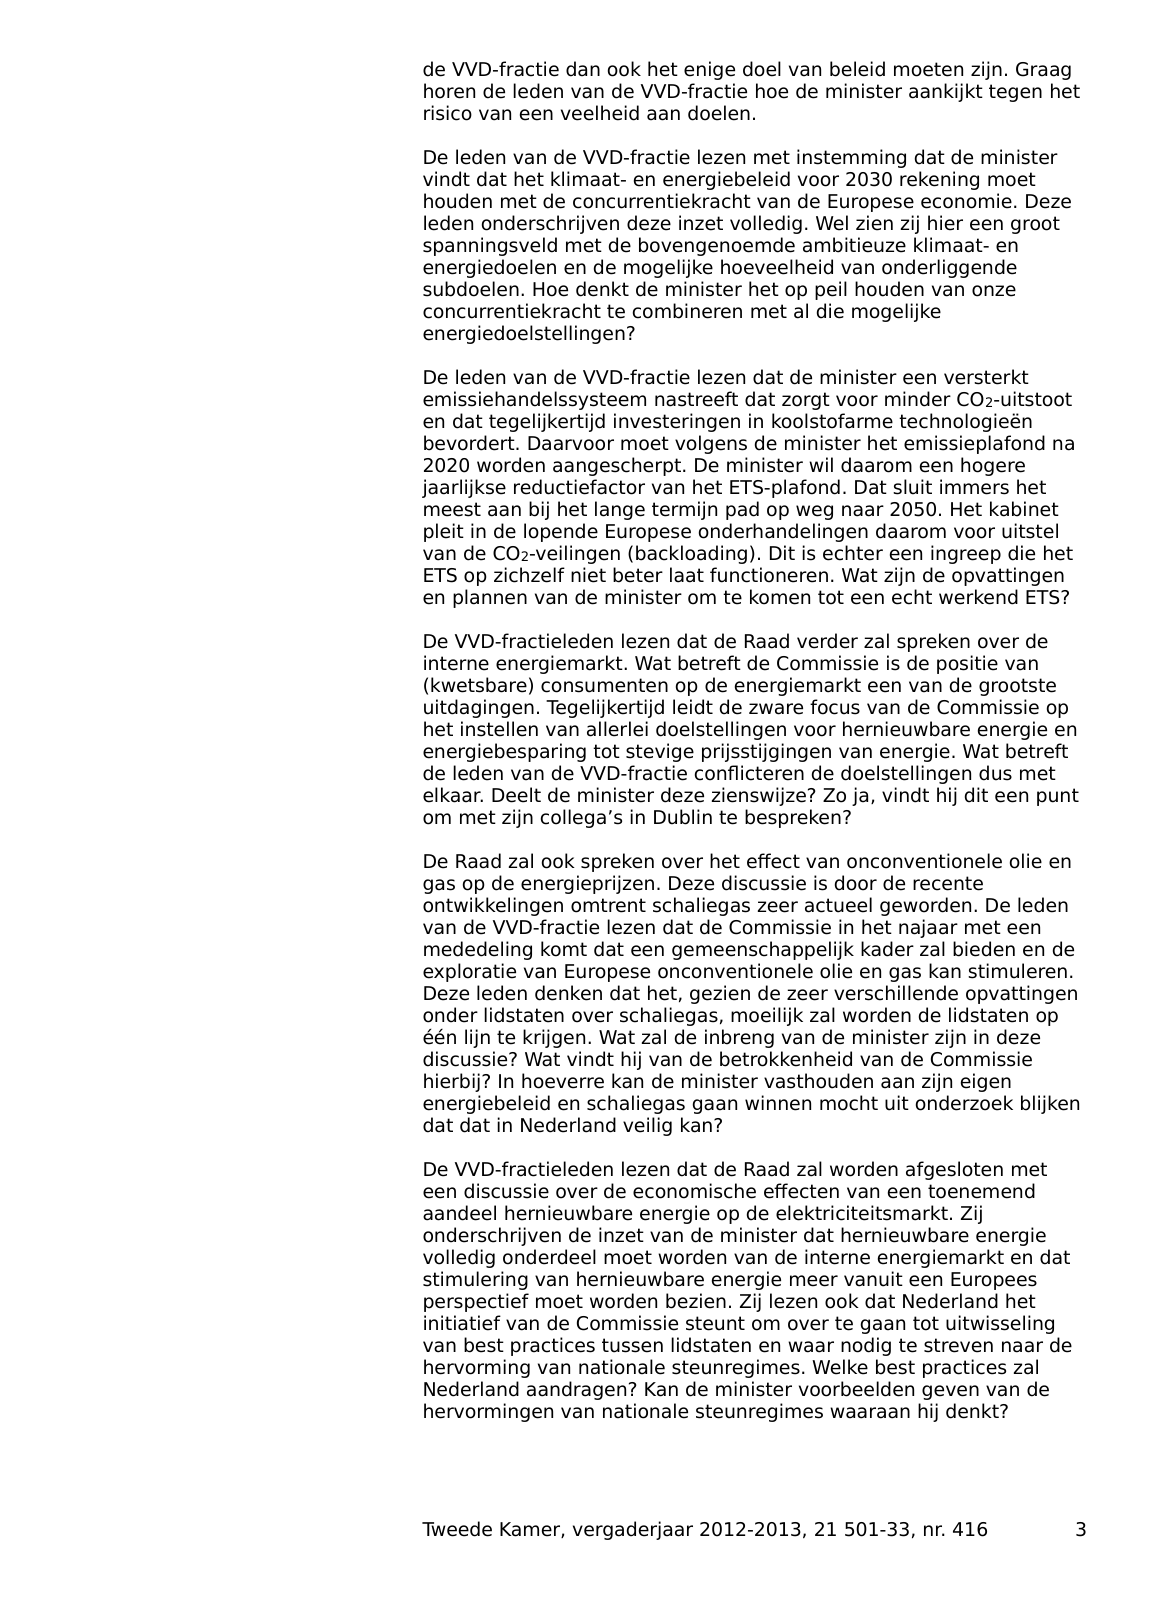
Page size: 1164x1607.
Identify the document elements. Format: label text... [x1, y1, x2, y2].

text De Raad zal ook spreken over het effect van onconventionele olie en gas op de energieprijzen. Deze discussie is door de recente ontwikkelingen omtrent schaliegas zeer actueel geworden. De leden van de VVD-fractie lezen dat de Commissie in het najaar met een mededeling komt dat een gemeenschappelijk kader zal bieden en de exploratie van Europese onconventionele olie en gas kan stimuleren. Deze leden denken dat het, gezien de zeer verschillende opvattingen onder lidstaten over schaliegas, moeilijk zal worden de lidstaten op één lijn te krijgen. Wat zal de inbreng van de minister zijn in deze discussie? Wat vindt hij van de betrokkenheid van de Commissie hierbij? In hoeverre kan de minister vasthouden aan zijn eigen energiebeleid en schaliegas gaan winnen mocht uit onderzoek blijken dat dat in Nederland veilig kan? [422, 851, 1087, 1137]
text de VVD-fractie dan ook het enige doel van beleid moeten zijn. Graag horen de leden van de VVD-fractie hoe de minister aankijkt tegen het risico van een veelheid aan doelen. [422, 59, 1087, 125]
text De VVD-fractieleden lezen dat de Raad verder zal spreken over de interne energiemarkt. Wat betreft de Commissie is de positie van (kwetsbare) consumenten op de energiemarkt een van de grootste uitdagingen. Tegelijkertijd leidt de zware focus van de Commissie op het instellen van allerlei doelstellingen voor hernieuwbare energie en energiebesparing tot stevige prijsstijgingen van energie. Wat betreft de leden van de VVD-fractie conflicteren de doelstellingen dus met elkaar. Deelt de minister deze zienswijze? Zo ja, vindt hij dit een punt om met zijn collega’s in Dublin te bespreken? [422, 631, 1087, 829]
text De leden van de VVD-fractie lezen met instemming dat de minister vindt dat het klimaat- en energiebeleid voor 2030 rekening moet houden met de concurrentiekracht van de Europese economie. Deze leden onderschrijven deze inzet volledig. Wel zien zij hier een groot spanningsveld met de bovengenoemde ambitieuze klimaat- en energiedoelen en de mogelijke hoeveelheid van onderliggende subdoelen. Hoe denkt de minister het op peil houden van onze concurrentiekracht te combineren met al die mogelijke energiedoelstellingen? [422, 147, 1087, 345]
text De VVD-fractieleden lezen dat de Raad zal worden afgesloten met een discussie over de economische effecten van een toenemend aandeel hernieuwbare energie op de elektriciteitsmarkt. Zij onderschrijven de inzet van de minister dat hernieuwbare energie volledig onderdeel moet worden van de interne energiemarkt en dat stimulering van hernieuwbare energie meer vanuit een Europees perspectief moet worden bezien. Zij lezen ook dat Nederland het initiatief van de Commissie steunt om over te gaan tot uitwisseling van best practices tussen lidstaten en waar nodig te streven naar de hervorming van nationale steunregimes. Welke best practices zal Nederland aandragen? Kan de minister voorbeelden geven van de hervormingen van nationale steunregimes waaraan hij denkt? [422, 1159, 1087, 1423]
text De leden van de VVD-fractie lezen dat de minister een versterkt emissiehandelssysteem nastreeft dat zorgt voor minder CO2-uitstoot en dat tegelijkertijd investeringen in koolstofarme technologieën bevordert. Daarvoor moet volgens de minister het emissieplafond na 2020 worden aangescherpt. De minister wil daarom een hogere jaarlijkse reductiefactor van het ETS-plafond. Dat sluit immers het meest aan bij het lange termijn pad op weg naar 2050. Het kabinet pleit in de lopende Europese onderhandelingen daarom voor uitstel van de CO2-veilingen (backloading). Dit is echter een ingreep die het ETS op zichzelf niet beter laat functioneren. Wat zijn de opvattingen en plannen van de minister om te komen tot een echt werkend ETS? [422, 367, 1087, 609]
